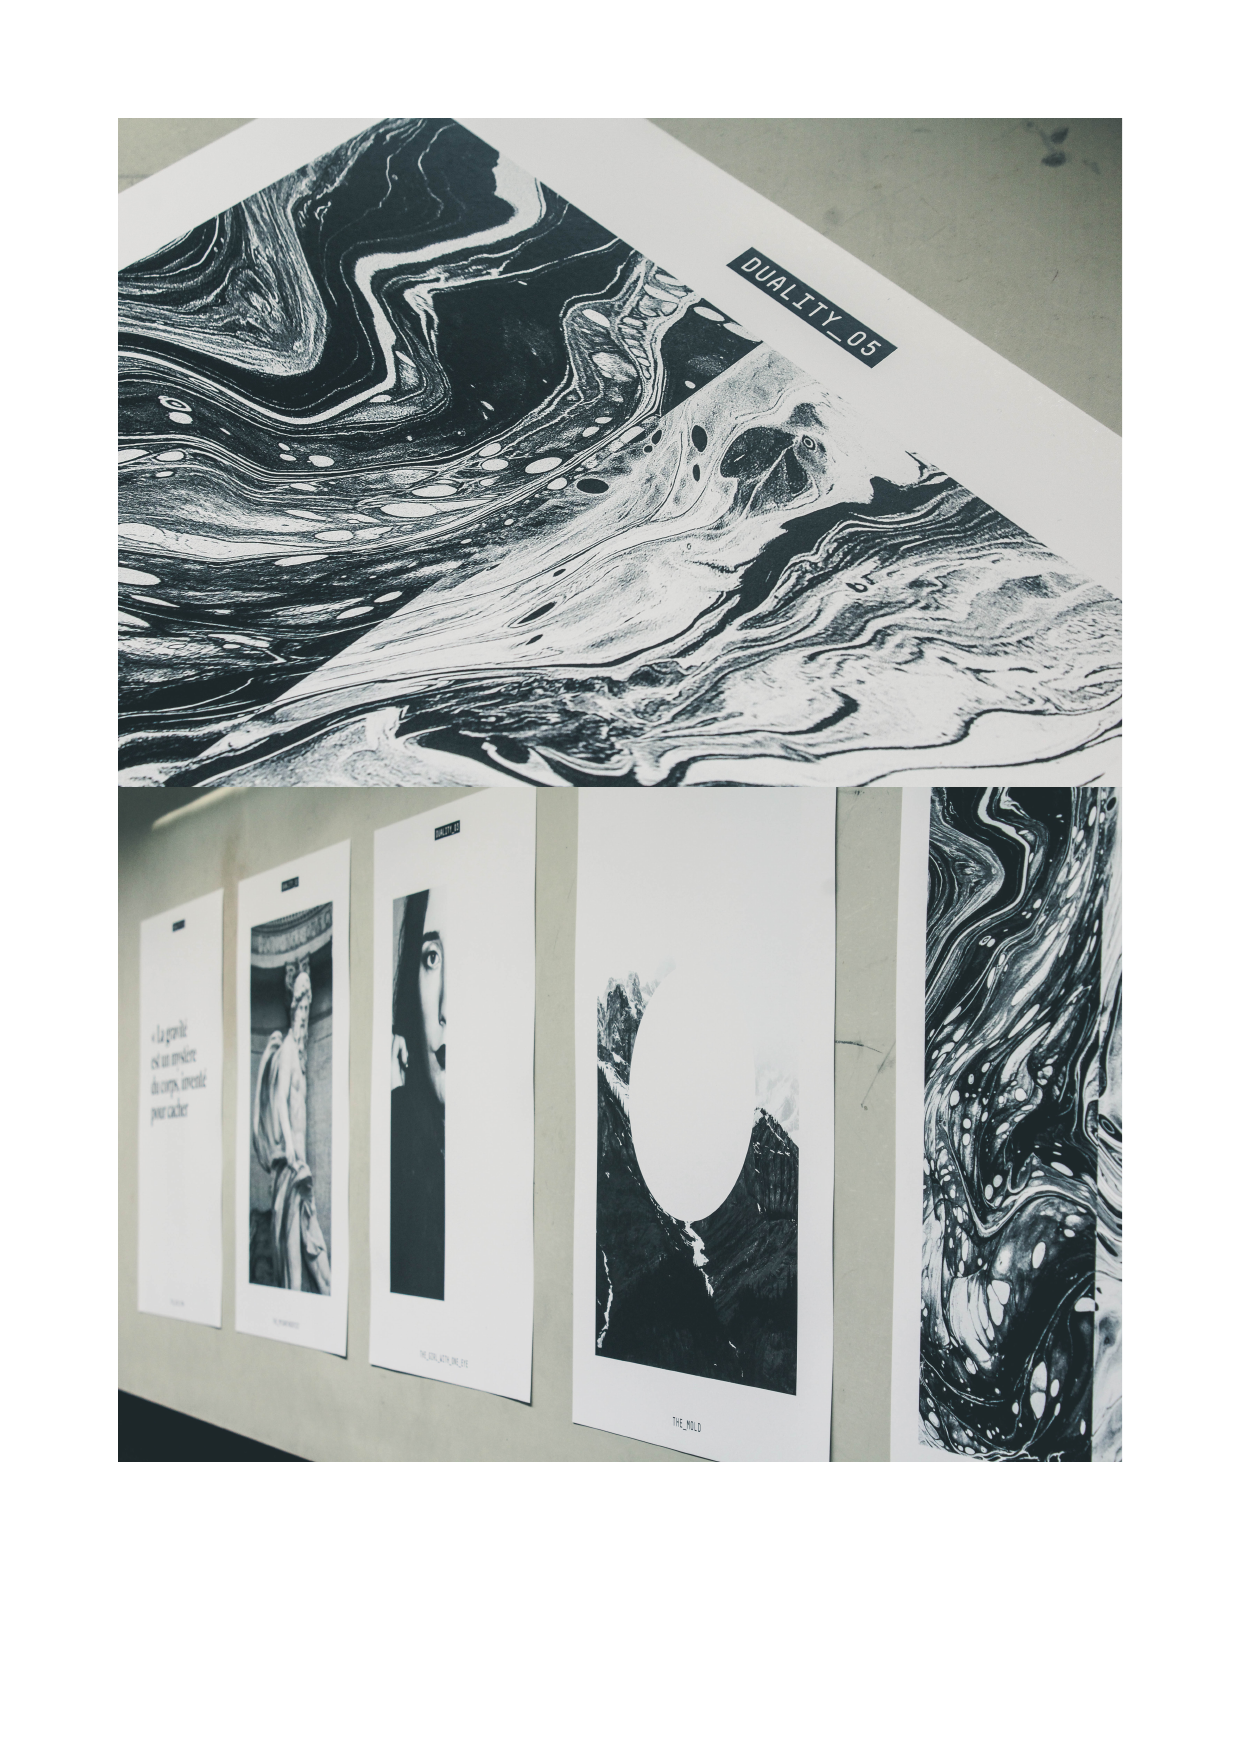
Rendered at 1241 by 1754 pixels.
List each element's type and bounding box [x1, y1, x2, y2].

picture [118, 118, 1123, 1462]
